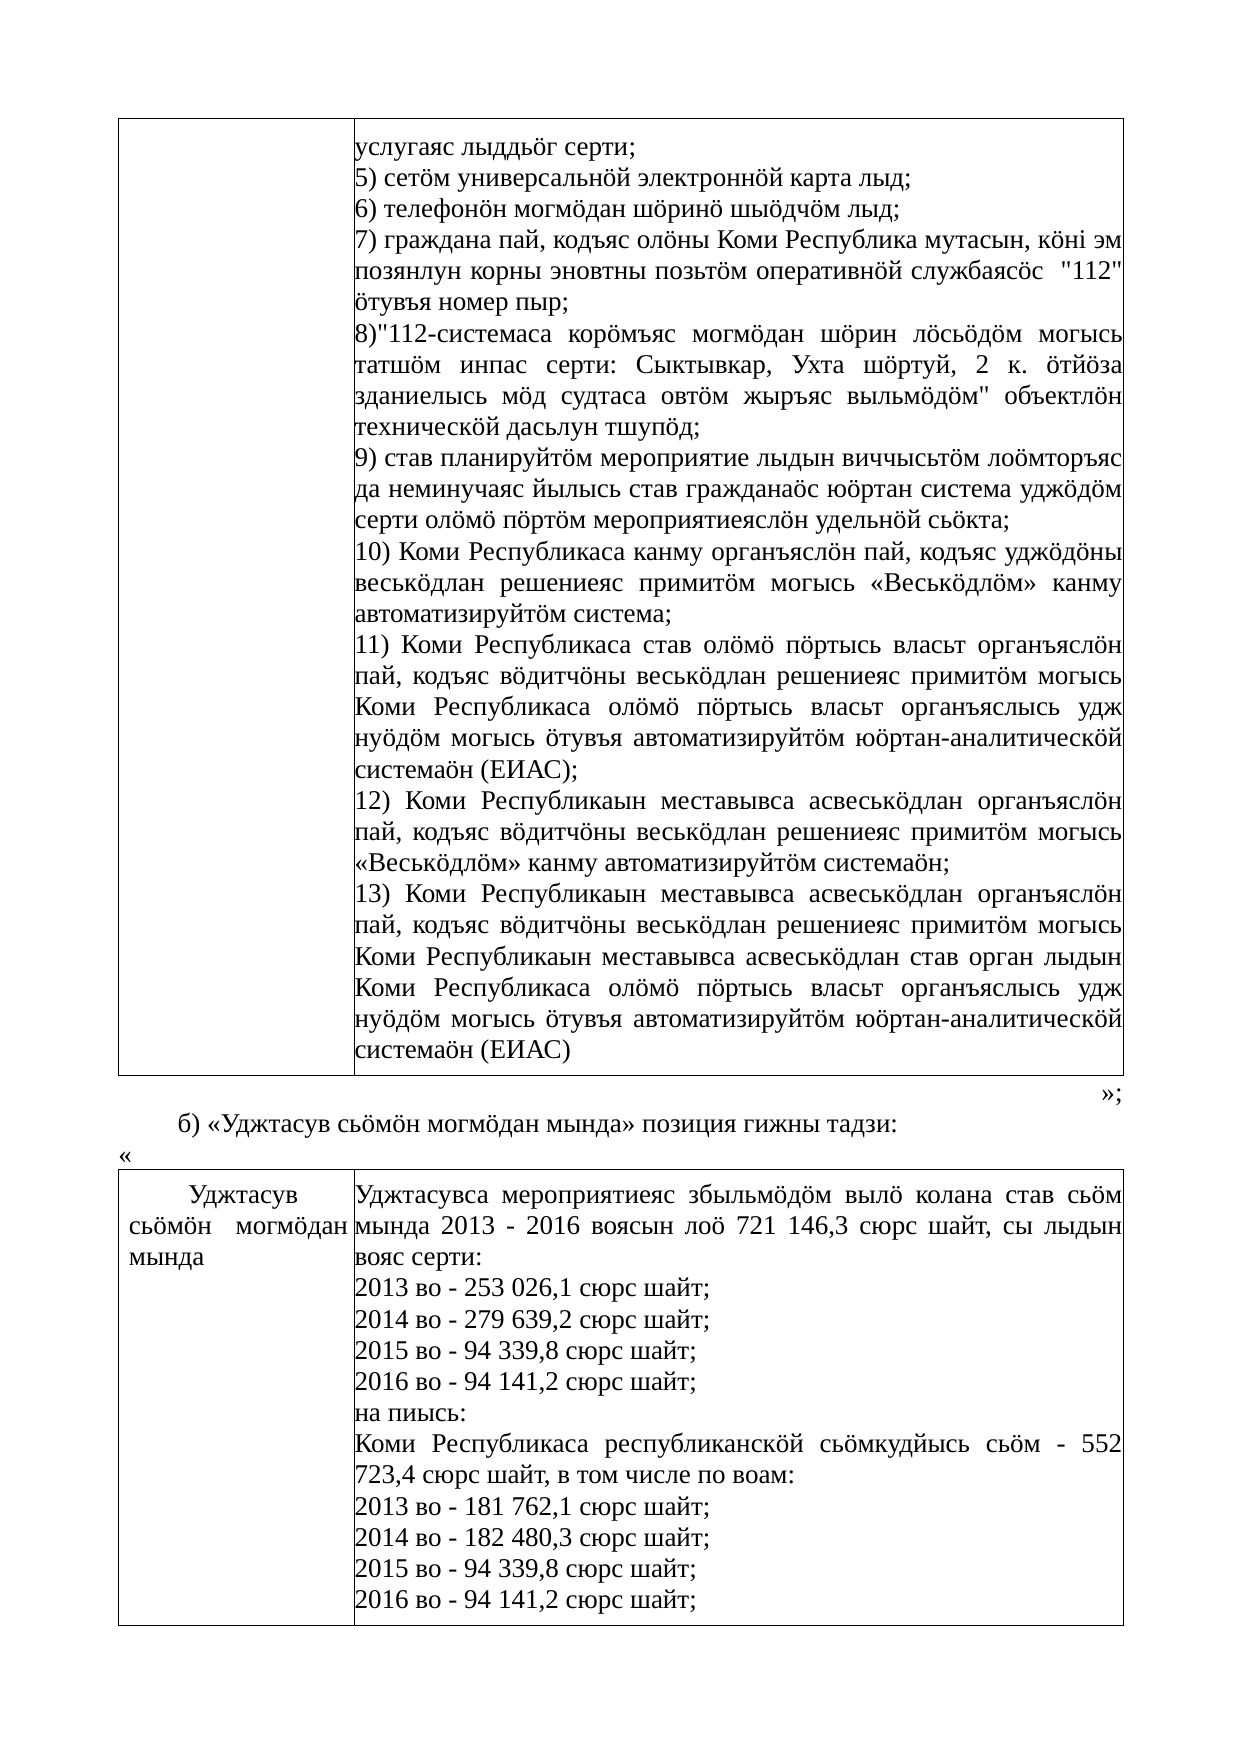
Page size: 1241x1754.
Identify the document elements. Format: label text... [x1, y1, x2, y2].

table_header Уджтасув сьӧмӧн могмӧдан мында [119, 1170, 354, 1625]
text « [118, 1138, 1122, 1169]
table_header услугаяс лыддьӧг серти; 5) сетӧм универсальнӧй электроннӧй карта лыд; 6) телефонӧн могмӧдан шӧринӧ шыӧдчӧм лыд; 7) граждана пай, кодъяс олӧны Коми Республика мутасын, кӧні эм позянлун корны эновтны позьтӧм оперативнӧй службаясӧс "112" ӧтувъя номер пыр; 8)"112-системаса корӧмъяс могмӧдан шӧрин лӧсьӧдӧм могысь татшӧм инпас серти: Сыктывкар, Ухта шӧртуй, 2 к. ӧтйӧза зданиелысь мӧд судтаса овтӧм жыръяс выльмӧдӧм" объектлӧн техническӧй дасьлун тшупӧд; 9) став планируйтӧм мероприятие лыдын виччысьтӧм лоӧмторъяс да неминучаяс йылысь став гражданаӧс юӧртан система уджӧдӧм серти олӧмӧ пӧртӧм мероприятиеяслӧн удельнӧй сьӧкта; 10) Коми Республикаса канму органъяслӧн пай, кодъяс уджӧдӧны веськӧдлан решениеяс примитӧм могысь «Веськӧдлӧм» канму автоматизируйтӧм система; 11) Коми Республикаса став олӧмӧ пӧртысь власьт органъяслӧн пай, кодъяс вӧдитчӧны веськӧдлан решениеяс примитӧм могысь Коми Республикаса олӧмӧ пӧртысь власьт органъяслысь удж нуӧдӧм могысь ӧтувъя автоматизируйтӧм юӧртан-аналитическӧй системаӧн (ЕИАС); 12) Коми Республикаын меставывса асвеськӧдлан органъяслӧн пай, кодъяс вӧдитчӧны веськӧдлан решениеяс примитӧм могысь «Веськӧдлӧм» канму автоматизируйтӧм системаӧн; 13) Коми Республикаын меставывса асвеськӧдлан органъяслӧн пай, кодъяс вӧдитчӧны веськӧдлан решениеяс примитӧм могысь Коми Республикаын меставывса асвеськӧдлан став орган лыдын Коми Республикаса олӧмӧ пӧртысь власьт органъяслысь удж нуӧдӧм могысь ӧтувъя автоматизируйтӧм юӧртан-аналитическӧй системаӧн (ЕИАС) [355, 119, 1123, 1075]
text б) «Уджтасув сьӧмӧн могмӧдан мында» позиция гижны тадзи: [118, 1107, 1122, 1138]
text »; [118, 1076, 1122, 1107]
table_header Уджтасувса мероприятиеяс збыльмӧдӧм вылӧ колана став сьӧм мында 2013 - 2016 воясын лоӧ 721 146,3 сюрс шайт, сы лыдын вояс серти: 2013 во - 253 026,1 сюрс шайт; 2014 во - 279 639,2 сюрс шайт; 2015 во - 94 339,8 сюрс шайт; 2016 во - 94 141,2 сюрс шайт; на пиысь: Коми Республикаса республиканскӧй сьӧмкудйысь сьӧм - 552 723,4 сюрс шайт, в том числе по воам: 2013 во - 181 762,1 сюрс шайт; 2014 во - 182 480,3 сюрс шайт; 2015 во - 94 339,8 сюрс шайт; 2016 во - 94 141,2 сюрс шайт; [355, 1170, 1123, 1625]
table_header [119, 119, 354, 1075]
